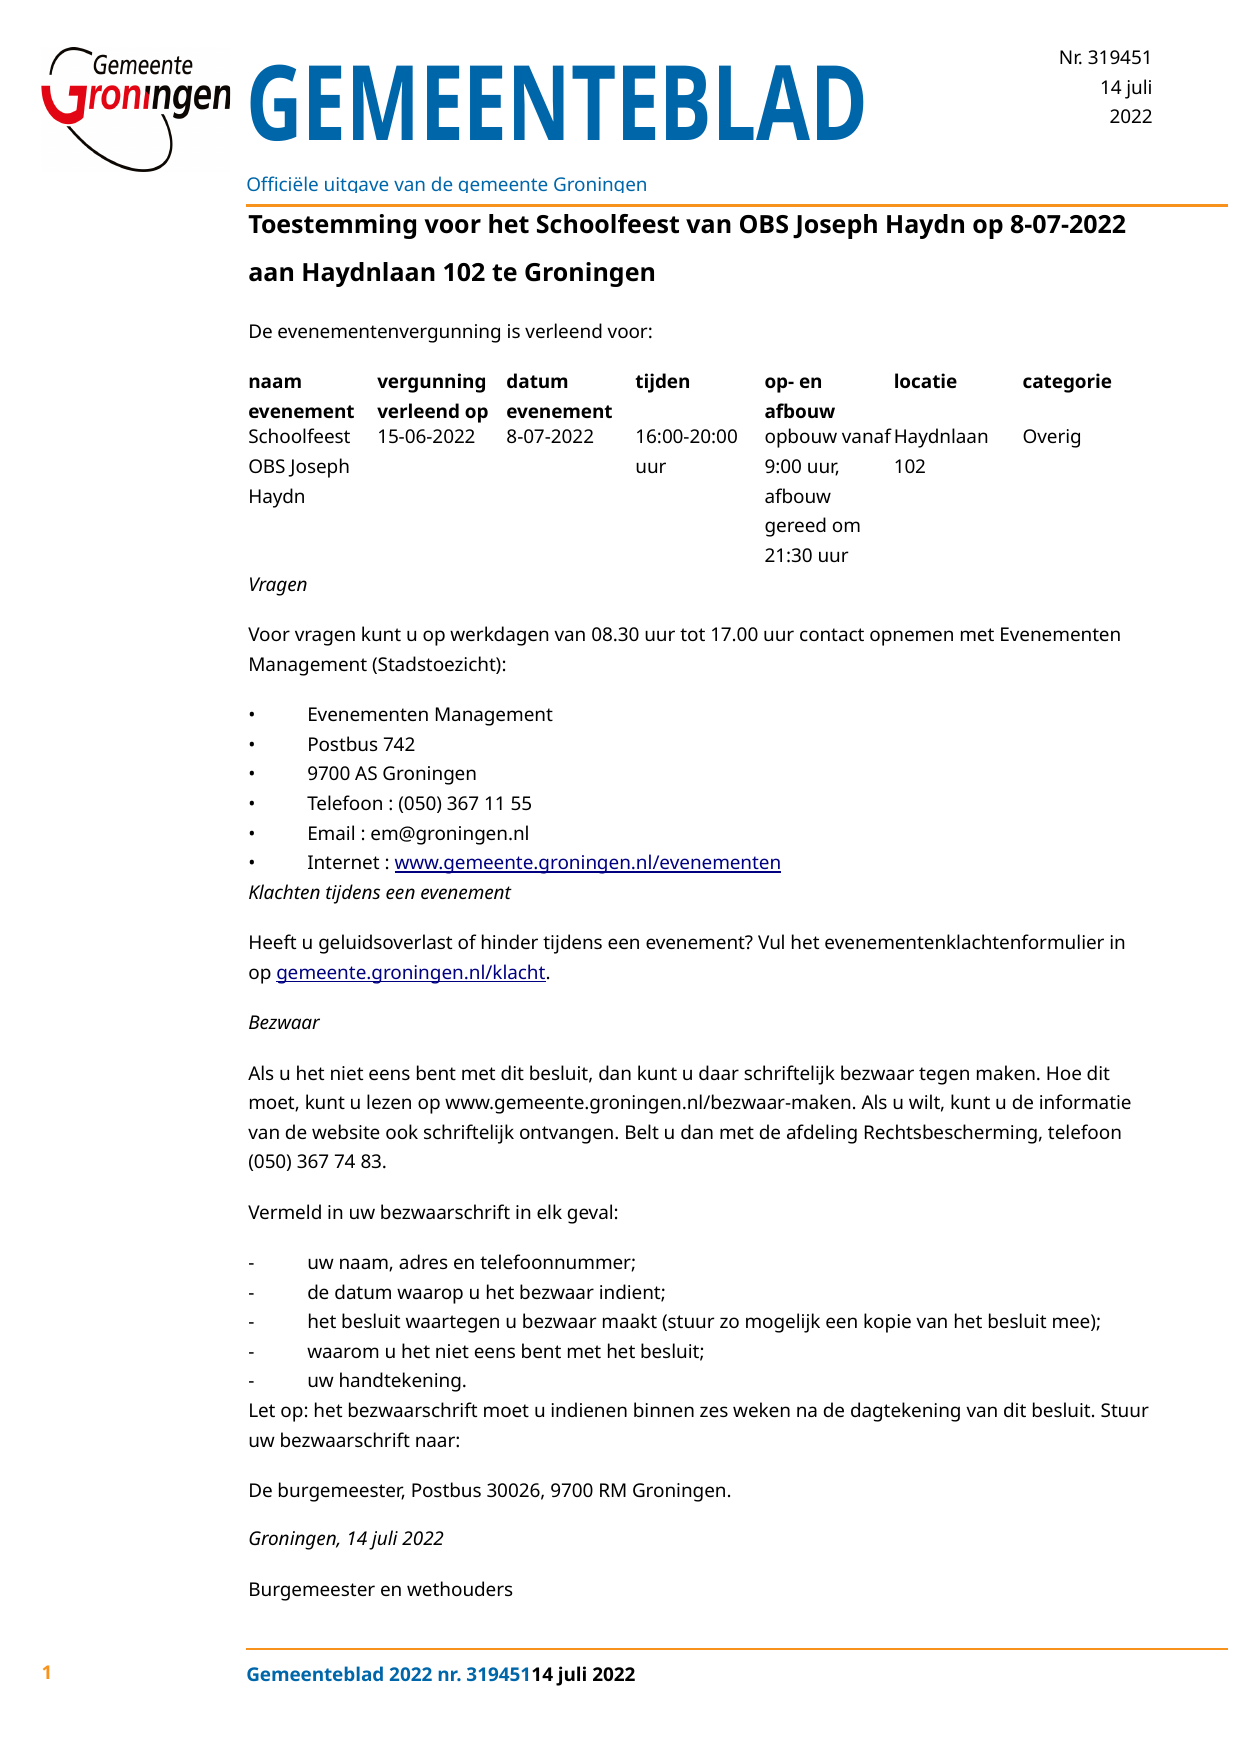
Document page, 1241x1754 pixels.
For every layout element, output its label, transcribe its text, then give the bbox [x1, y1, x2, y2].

table_header tijden [635, 369, 764, 424]
text Als u het niet eens bent met dit besluit, dan kunt u daar schriftelijk bezwaar tegen maken. Hoe dit moet, kunt u lezen op www.gemeente.groningen.nl/bezwaar-maken. Als u wilt, kunt u de informatie van de website ook schriftelijk ontvangen. Belt u dan met de afdeling Rechtsbescherming, telefoon (050) 367 74 83. [248, 1060, 1152, 1174]
table_header categorie [1023, 369, 1152, 424]
text Toestemming voor het Schoolfeest van OBS Joseph Haydn op 8-07-2022 aan Haydnlaan 102 te Groningen [248, 207, 1152, 288]
list het besluit waartegen u bezwaar maakt (stuur zo mogelijk een kopie van het besluit mee); [248, 1308, 1152, 1334]
picture [41, 47, 231, 172]
table_header naam evenement [248, 369, 377, 424]
list 9700 AS Groningen [248, 761, 1152, 786]
text Bezwaar [248, 1009, 1152, 1035]
table_header vergunning verleend op [377, 369, 506, 424]
table_cell Schoolfeest OBS Joseph Haydn [248, 424, 377, 568]
text Heeft u geluidsoverlast of hinder tijdens een evenement? Vul het evenementenklachtenformulier in op gemeente.groningen.nl/klacht. [248, 929, 1152, 985]
table_cell 8-07-2022 [506, 424, 635, 568]
table_header locatie [894, 369, 1022, 424]
table_cell Overig [1023, 424, 1152, 568]
text Klachten tijdens een evenement [248, 879, 1152, 905]
table_header datum evenement [506, 369, 635, 424]
table_header op- en afbouw [764, 369, 893, 424]
list Evenementen Management [248, 701, 1152, 727]
text Burgemeester en wethouders [248, 1577, 1152, 1602]
list uw naam, adres en telefoonnummer; [248, 1249, 1152, 1275]
text De evenementenvergunning is verleend voor: [248, 318, 1152, 344]
text Groningen, 14 juli 2022 [248, 1525, 1152, 1551]
text Vragen [248, 571, 1152, 597]
text Let op: het bezwaarschrift moet u indienen binnen zes weken na de dagtekening van dit besluit. Stuur uw bezwaarschrift naar: [248, 1397, 1152, 1453]
list Internet : www.gemeente.groningen.nl/evenementen [248, 849, 1152, 875]
list Telefoon : (050) 367 11 55 [248, 790, 1152, 816]
list Email : em@groningen.nl [248, 820, 1152, 846]
list de datum waarop u het bezwaar indient; [248, 1279, 1152, 1305]
table_cell 16:00-20:00 uur [635, 424, 764, 568]
text Voor vragen kunt u op werkdagen van 08.30 uur tot 17.00 uur contact opnemen met Evenementen Management (Stadstoezicht): [248, 621, 1152, 677]
text De burgemeester, Postbus 30026, 9700 RM Groningen. [248, 1477, 1152, 1503]
text Vermeld in uw bezwaarschrift in elk geval: [248, 1199, 1152, 1225]
table_cell Haydnlaan 102 [894, 424, 1022, 568]
table_cell opbouw vanaf 9:00 uur, afbouw gereed om 21:30 uur [764, 424, 893, 568]
list Postbus 742 [248, 731, 1152, 757]
list uw handtekening. [248, 1368, 1152, 1393]
list waarom u het niet eens bent met het besluit; [248, 1338, 1152, 1364]
table_cell 15-06-2022 [377, 424, 506, 568]
